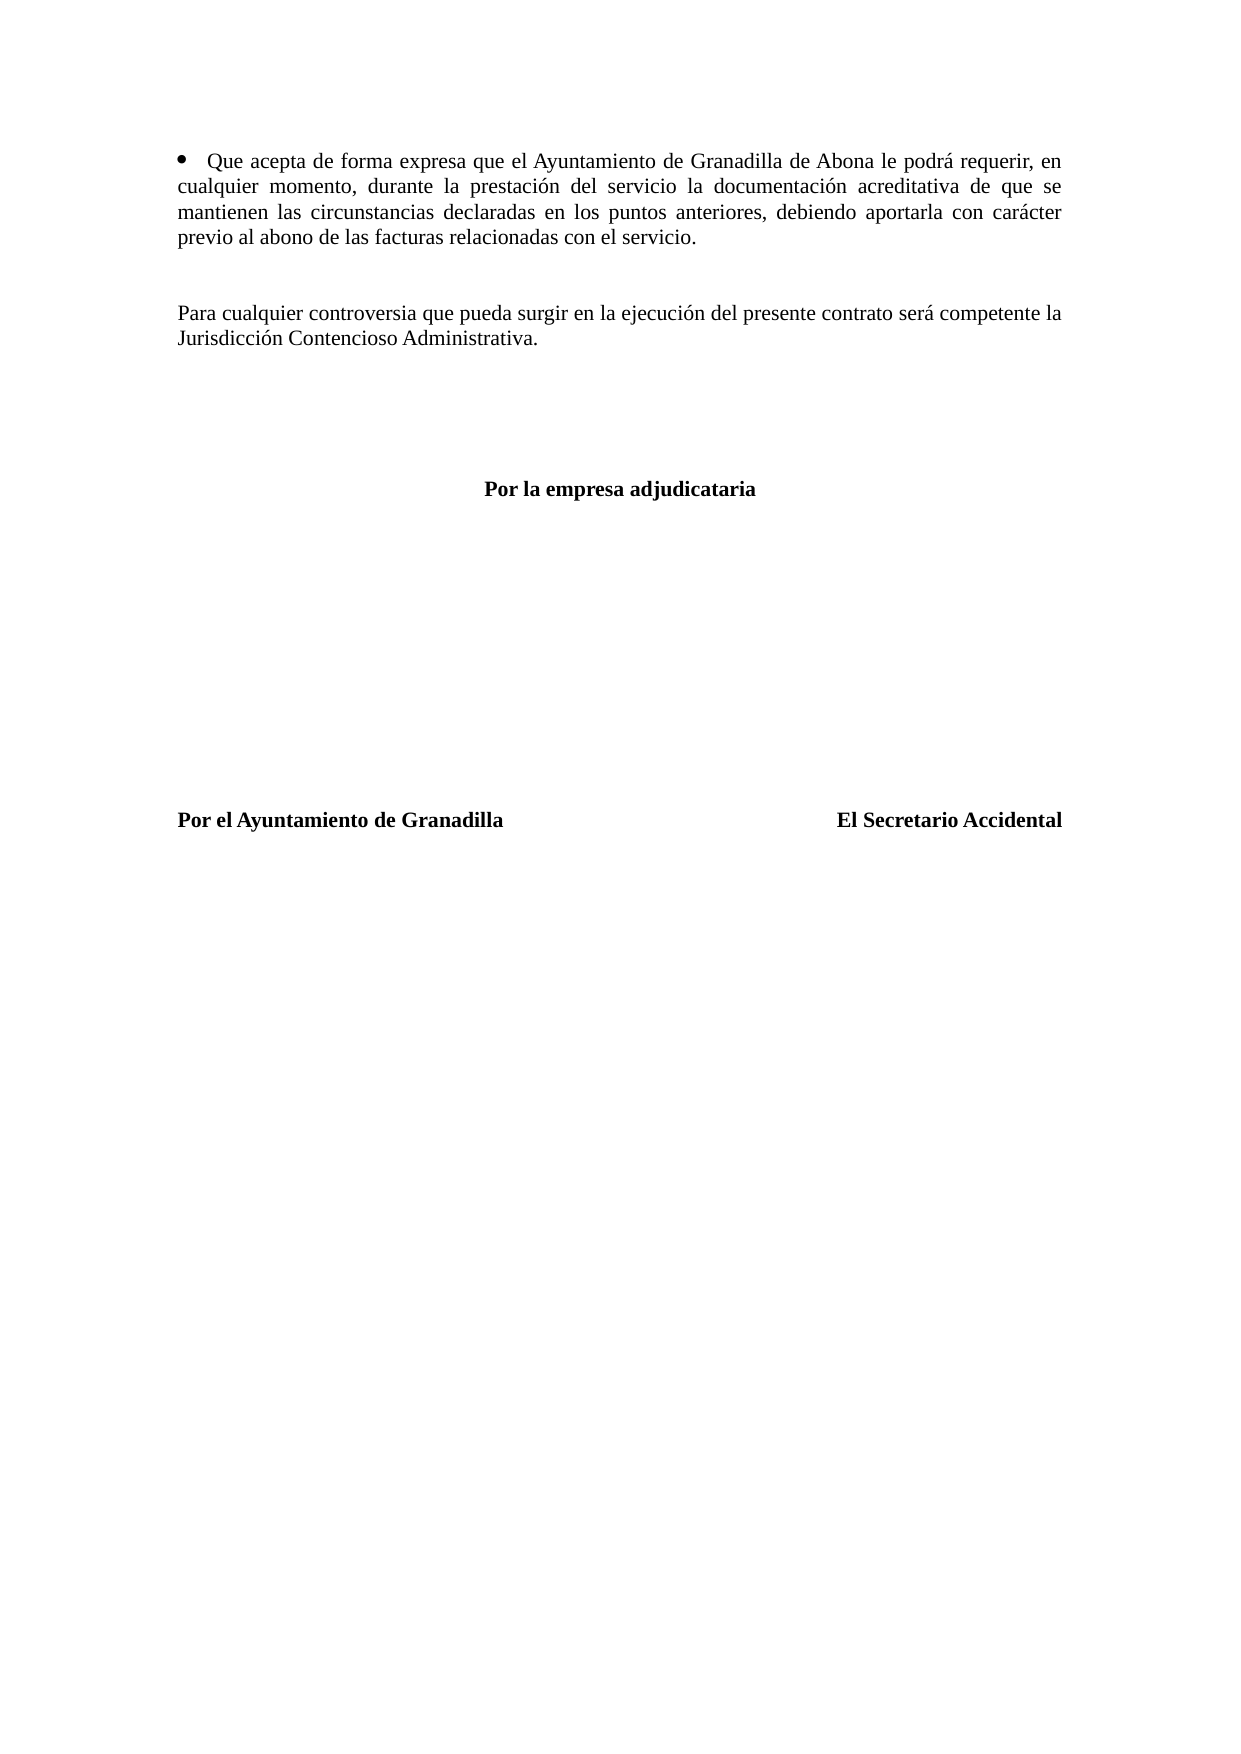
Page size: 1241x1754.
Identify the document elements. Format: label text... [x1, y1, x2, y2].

list Que acepta de forma expresa que el Ayuntamiento de Granadilla de Abona le podrá requerir, en cualquier momento, durante la prestación del servicio la documentación acreditativa de que se mantienen las circunstancias declaradas en los puntos anteriores, debiendo aportarla con carácter previo al abono de las facturas relacionadas con el servicio. [177, 148, 1063, 249]
text Por la empresa adjudicataria [177, 476, 1063, 501]
text Para cualquier controversia que pueda surgir en la ejecución del presente contrato será competente la Jurisdicción Contencioso Administrativa. [177, 299, 1063, 350]
text Por el Ayuntamiento de Granadilla El Secretario Accidental [177, 807, 1063, 832]
